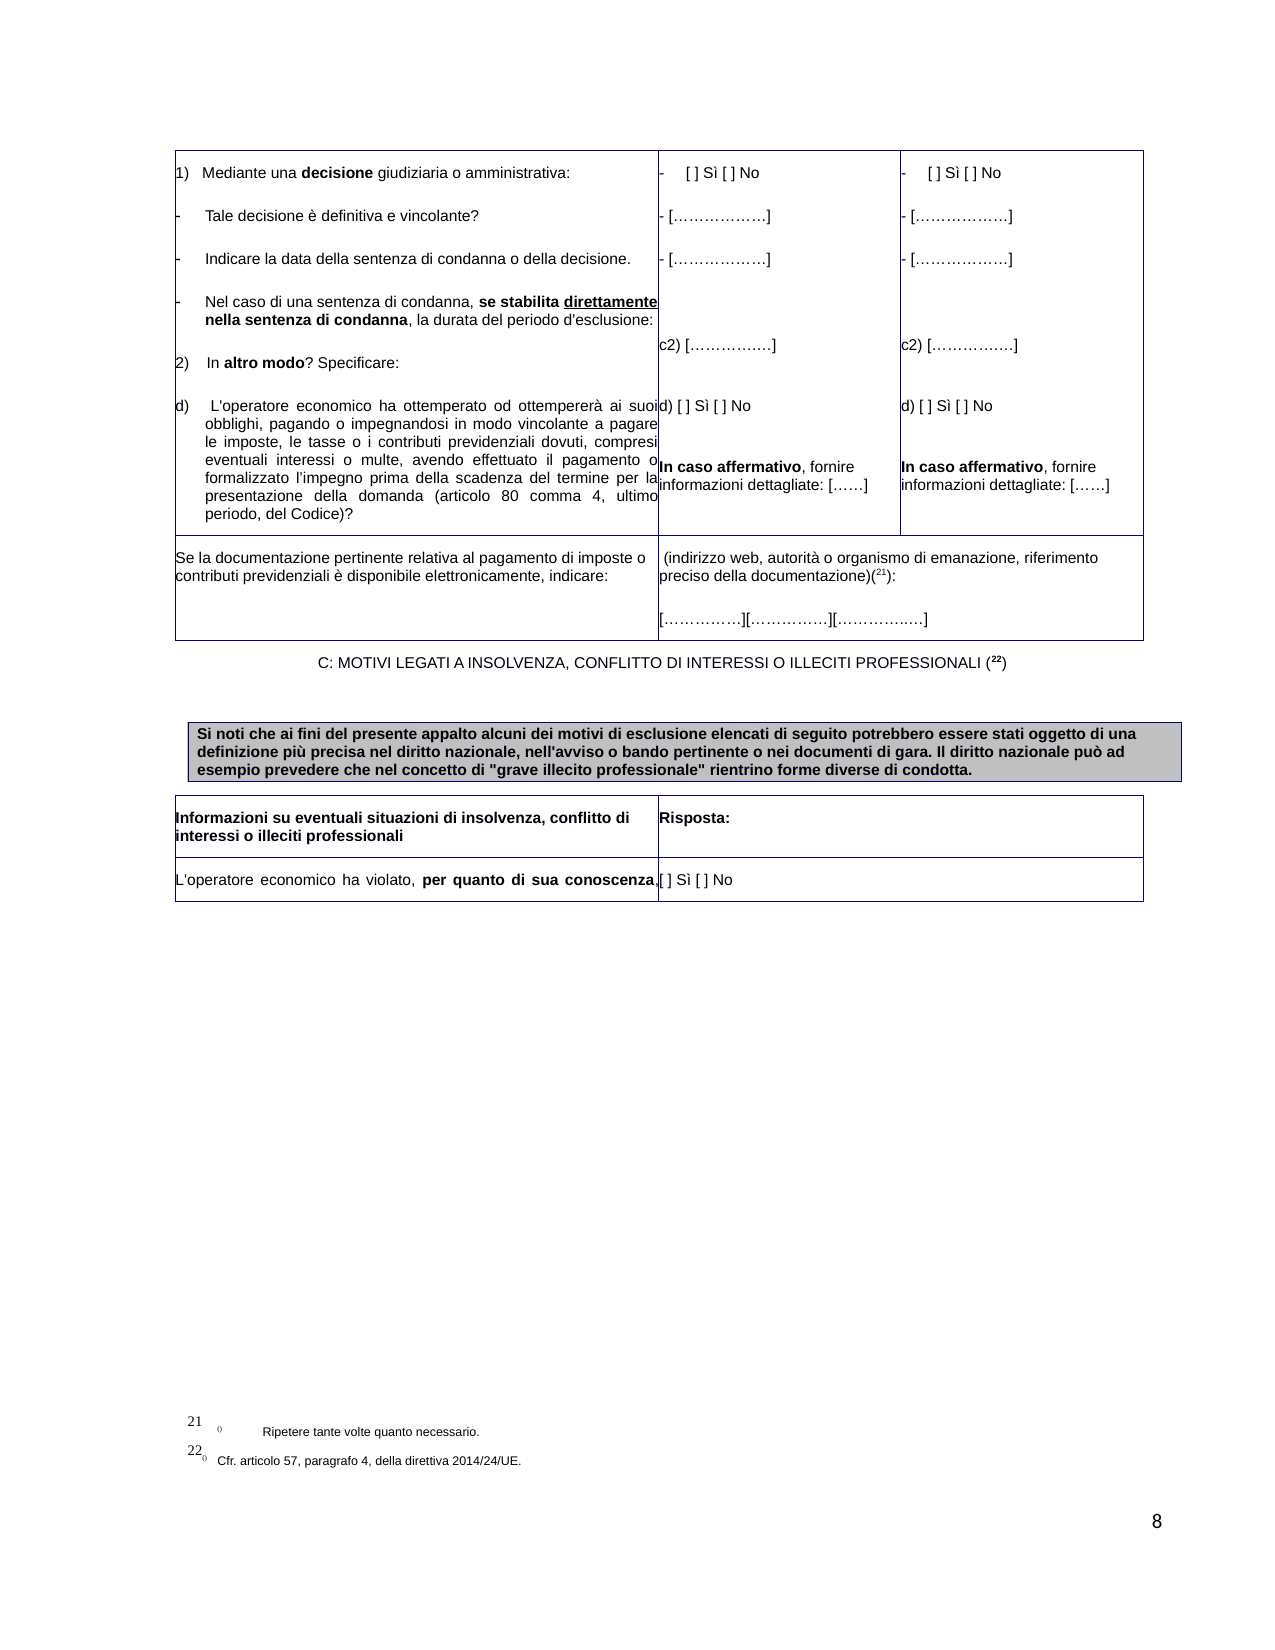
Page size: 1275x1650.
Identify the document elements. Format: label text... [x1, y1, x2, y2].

table_cell - [ ] Sì [ ] No - [………………] - [………………] c2) [………….…] d) [ ] Sì [ ] No In caso affermativo, fornire informazioni dettagliate: [……] [659, 151, 900, 535]
table_cell [ ] Sì [ ] No [659, 858, 1143, 901]
table_header Informazioni su eventuali situazioni di insolvenza, conflitto di interessi o illeciti professionali [176, 796, 658, 857]
table_header Risposta: [659, 796, 1143, 857]
table_cell L'operatore economico ha violato, per quanto di sua conoscenza, obblighi applicabili in materia di salute e sicurezza sul lavoro, di diritto ambientale, sociale e del lavoro, () di cui all’articolo 80, comma 5, lett. a), del Codice ? In caso affermativo, l'operatore economico ha adottato misure sufficienti a dimostrare la sua affidabilità nonostante l'esistenza di un pertinente motivo di esclusione (autodisciplina o “Self-Cleaning, cfr. articolo 80, comma 7)? In caso affermativo, indicare: 1) L’operatore economico - ha risarcito interamente il danno? - si è impegnato formalmente a risarcire il danno? 2) l’operatore economico ha adottato misure di carattere tecnico o organizzativo e relativi al personale idonei a prevenire ulteriori illeciti o reati ? [176, 858, 658, 901]
text Si noti che ai fini del presente appalto alcuni dei motivi di esclusione elencati di seguito potrebbero essere stati oggetto di una definizione più precisa nel diritto nazionale, nell'avviso o bando pertinente o nei documenti di gara. Il diritto nazionale può ad esempio prevedere che nel concetto di "grave illecito professionale" rientrino forme diverse di condotta. [189, 723, 1181, 781]
table_cell - [ ] Sì [ ] No - [………………] - [………………] c2) [………….…] d) [ ] Sì [ ] No In caso affermativo, fornire informazioni dettagliate: [……] [901, 151, 1143, 535]
table_cell (indirizzo web, autorità o organismo di emanazione, riferimento preciso della documentazione)(): [……………][……………][…………..…] [659, 536, 1143, 640]
title C: motivi legati a insolvenza, conflitto di interessi o illeciti professionali () [187, 654, 1137, 672]
table_cell 1) Mediante una decisione giudiziaria o amministrativa: Tale decisione è definitiva e vincolante? Indicare la data della sentenza di condanna o della decisione. Nel caso di una sentenza di condanna, se stabilita direttamente nella sentenza di condanna, la durata del periodo d'esclusione: 2) In altro modo? Specificare: d) L'operatore economico ha ottemperato od ottempererà ai suoi obblighi, pagando o impegnandosi in modo vincolante a pagare le imposte, le tasse o i contributi previdenziali dovuti, compresi eventuali interessi o multe, avendo effettuato il pagamento o formalizzato l’impegno prima della scadenza del termine per la presentazione della domanda (articolo 80 comma 4, ultimo periodo, del Codice)? [176, 151, 658, 535]
text () Cfr. articolo 57, paragrafo 4, della direttiva 2014/24/UE. [187, 1442, 1137, 1471]
table_cell Se la documentazione pertinente relativa al pagamento di imposte o contributi previdenziali è disponibile elettronicamente, indicare: [176, 536, 658, 640]
